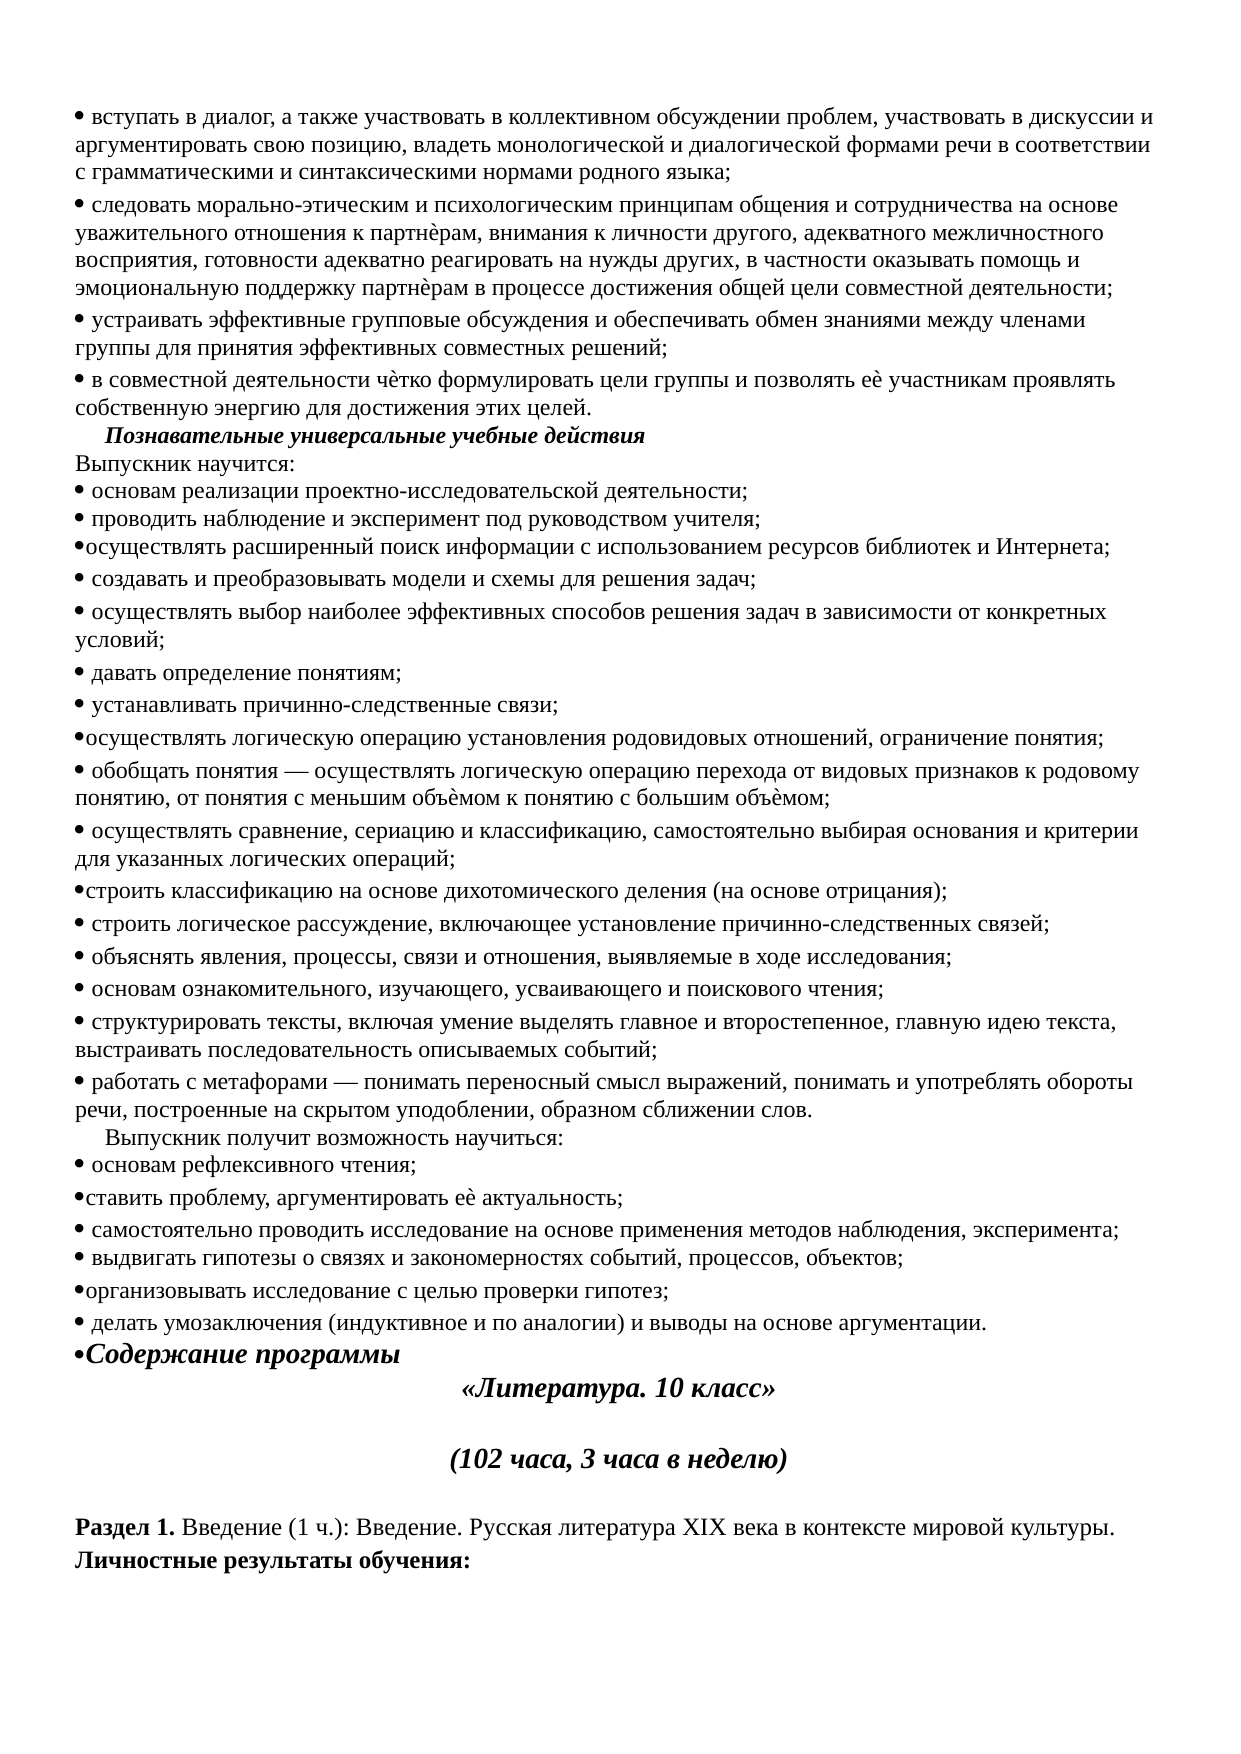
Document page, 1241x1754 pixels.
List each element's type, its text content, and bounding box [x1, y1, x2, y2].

list основам ознакомительного, изучающего, усваивающего и поискового чтения; [75, 974, 1165, 1002]
list структурировать тексты, включая умение выделять главное и второстепенное, главную идею текста, выстраивать последовательность описываемых событий; [75, 1007, 1165, 1062]
list самостоятельно проводить исследование на основе применения методов наблюдения, эксперимента; [75, 1215, 1165, 1243]
list объяснять явления, процессы, связи и отношения, выявляемые в ходе исследования; [75, 942, 1165, 969]
list устанавливать причинно-следственные связи; [75, 690, 1165, 718]
text Выпускник научится: [75, 448, 1165, 476]
list в совместной деятельности чѐтко формулировать цели группы и позволять еѐ участникам проявлять собственную энергию для достижения этих целей. [75, 366, 1165, 421]
list ставить проблему, аргументировать еѐ актуальность; [75, 1183, 1165, 1211]
list осуществлять логическую операцию установления родовидовых отношений, ограничение понятия; [75, 723, 1165, 751]
list осуществлять выбор наиболее эффективных способов решения задач в зависимости от конкретных условий; [75, 597, 1165, 653]
list Содержание программы [75, 1336, 1165, 1370]
text Личностные результаты обучения: [75, 1545, 1165, 1574]
text (102 часа, 3 часа в неделю) [75, 1441, 1165, 1474]
list основам реализации проектно-исследовательской деятельности; [75, 476, 1165, 504]
text Выпускник получит возможность научиться: [104, 1123, 1165, 1150]
list осуществлять сравнение, сериацию и классификацию, самостоятельно выбирая основания и критерии для указанных логических операций; [75, 816, 1165, 871]
list обобщать понятия — осуществлять логическую операцию перехода от видовых признаков к родовому понятию, от понятия с меньшим объѐмом к понятию с большим объѐмом; [75, 756, 1165, 811]
list выдвигать гипотезы о связях и закономерностях событий, процессов, объектов; [75, 1243, 1165, 1271]
list устраивать эффективные групповые обсуждения и обеспечивать обмен знаниями между членами группы для принятия эффективных совместных решений; [75, 305, 1165, 361]
list строить классификацию на основе дихотомического деления (на основе отрицания); [75, 876, 1165, 904]
list строить логическое рассуждение, включающее установление причинно-следственных связей; [75, 909, 1165, 937]
list основам рефлексивного чтения; [75, 1150, 1165, 1178]
text «Литература. 10 класс» [75, 1370, 1165, 1403]
text Познавательные универсальные учебные действия [104, 421, 1165, 448]
list организовывать исследование с целью проверки гипотез; [75, 1276, 1165, 1303]
list следовать морально-этическим и психологическим принципам общения и сотрудничества на основе уважительного отношения к партнѐрам, внимания к личности другого, адекватного межличностного восприятия, готовности адекватно реагировать на нужды других, в частности оказывать помощь и эмоциональную поддержку партнѐрам в процессе достижения общей цели совместной деятельности; [75, 190, 1165, 300]
list осуществлять расширенный поиск информации с использованием ресурсов библиотек и Интернета; [75, 532, 1165, 559]
list давать определение понятиям; [75, 657, 1165, 685]
list работать с метафорами — понимать переносный смысл выражений, понимать и употреблять обороты речи, построенные на скрытом уподоблении, образном сближении слов. [75, 1067, 1165, 1123]
list делать умозаключения (индуктивное и по аналогии) и выводы на основе аргументации. [75, 1308, 1165, 1336]
text Раздел 1. Введение (1 ч.): Введение. Русская литература XIX века в контексте мировой культуры. [75, 1512, 1165, 1541]
list создавать и преобразовывать модели и схемы для решения задач; [75, 564, 1165, 592]
list вступать в диалог, а также участвовать в коллективном обсуждении проблем, участвовать в дискуссии и аргументировать свою позицию, владеть монологической и диалогической формами речи в соответствии с грамматическими и синтаксическими нормами родного языка; [75, 102, 1165, 185]
list проводить наблюдение и эксперимент под руководством учителя; [75, 504, 1165, 532]
